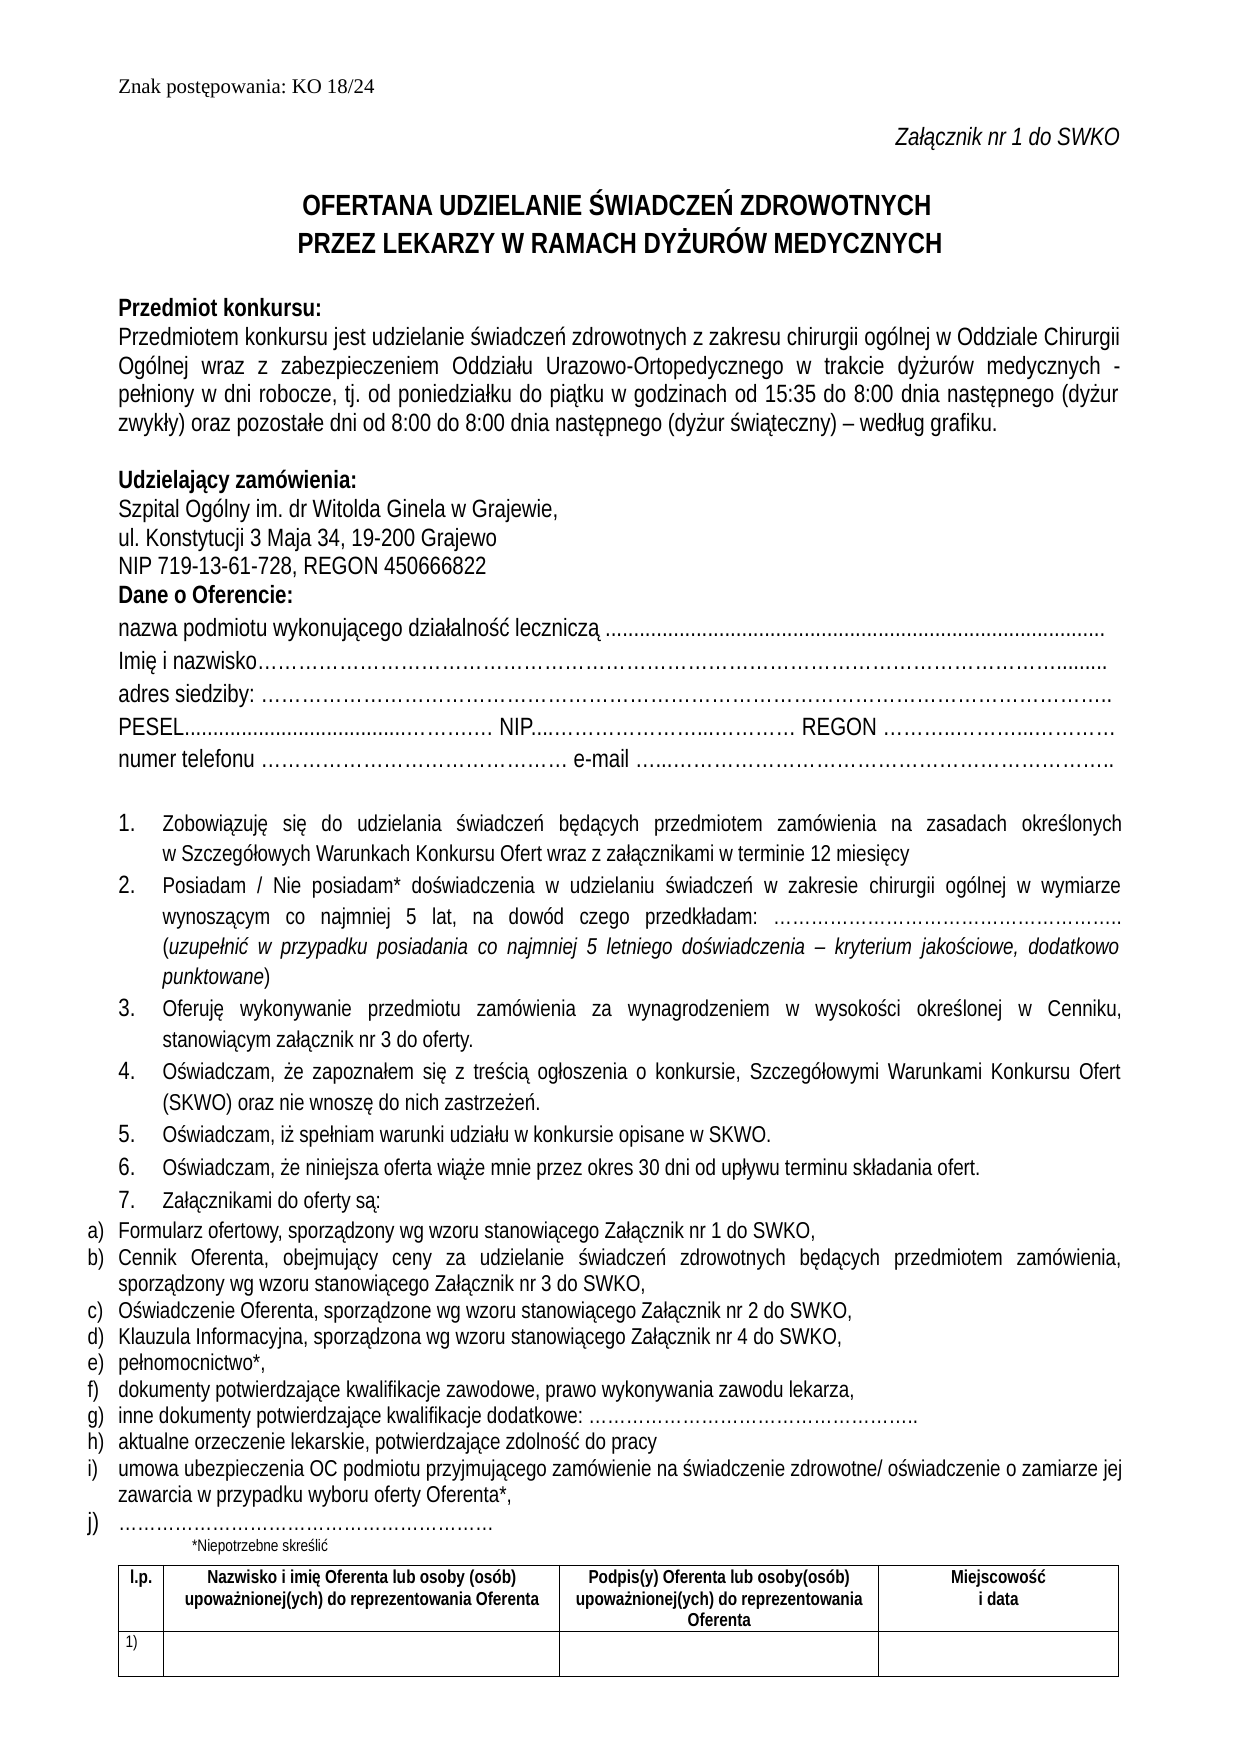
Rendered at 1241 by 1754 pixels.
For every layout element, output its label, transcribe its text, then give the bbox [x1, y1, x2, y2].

subtitle Przedmiot konkursu: [118, 293, 1122, 322]
list inne dokumenty potwierdzające kwalifikacje dodatkowe: …………………………………………….. [87, 1402, 1122, 1428]
text Dane o Oferencie: [118, 580, 1122, 608]
text OFERTANA UDZIELANIE ŚWIADCZEŃ ZDROWOTNYCH [118, 188, 1122, 221]
list Cennik Oferenta, obejmujący ceny za udzielanie świadczeń zdrowotnych będących przedmiotem zamówienia, sporządzony wg wzoru stanowiącego Załącznik nr 3 do SWKO, [87, 1244, 1122, 1297]
list Posiadam / Nie posiadam* doświadczenia w udzielaniu świadczeń w zakresie chirurgii ogólnej w wymiarze wynoszącym co najmniej 5 lat, na dowód czego przedkładam: ……………………………………………….. (uzupełnić w przypadku posiadania co najmniej 5 letniego doświadczenia – kryterium jakościowe, dodatkowo punktowane) [118, 870, 1122, 989]
text NIP 719-13-61-728, REGON 450666822 [118, 551, 1122, 580]
list Formularz ofertowy, sporządzony wg wzoru stanowiącego Załącznik nr 1 do SWKO, [87, 1217, 1122, 1244]
text adres siedziby: …………………………………………………………………………………………………………….. [118, 678, 1122, 707]
list Oświadczenie Oferenta, sporządzone wg wzoru stanowiącego Załącznik nr 2 do SWKO, [87, 1297, 1122, 1323]
table_cell [164, 1632, 559, 1676]
list …………………………………………………… [87, 1507, 1122, 1536]
table_header Podpis(y) Oferenta lub osoby(osób) upoważnionej(ych) do reprezentowania Oferenta [560, 1566, 878, 1631]
text Szpital Ogólny im. dr Witolda Ginela w Grajewie, [118, 494, 1122, 522]
text nazwa podmiotu wykonującego działalność leczniczą ........................................................................................ [118, 613, 1122, 641]
text PESEL.......................................……….… NIP....…………………...………… REGON ………..………...………… [118, 711, 1122, 740]
list pełnomocnictwo*, [87, 1349, 1122, 1376]
table_cell 1) [119, 1632, 163, 1676]
list Oświadczam, że zapoznałem się z treścią ogłoszenia o konkursie, Szczegółowymi Warunkami Konkursu Ofert (SKWO) oraz nie wnoszę do nich zastrzeżeń. [118, 1056, 1122, 1115]
list Oświadczam, iż spełniam warunki udziału w konkursie opisane w SKWO. [118, 1119, 1122, 1147]
table_cell [879, 1632, 1118, 1676]
list Zobowiązuję się do udzielania świadczeń będących przedmiotem zamówienia na zasadach określonych w Szczegółowych Warunkach Konkursu Ofert wraz z załącznikami w terminie 12 miesięcy [118, 807, 1122, 866]
list aktualne orzeczenie lekarskie, potwierdzające zdolność do pracy [87, 1428, 1122, 1455]
table_cell [560, 1632, 878, 1676]
text Przedmiotem konkursu jest udzielanie świadczeń zdrowotnych z zakresu chirurgii ogólnej w Oddziale Chirurgii Ogólnej wraz z zabezpieczeniem Oddziału Urazowo-Ortopedycznego w trakcie dyżurów medycznych - pełniony w dni robocze, tj. od poniedziałku do piątku w godzinach od 15:35 do 8:00 dnia następnego (dyżur zwykły) oraz pozostałe dni od 8:00 do 8:00 dnia następnego (dyżur świąteczny) – według grafiku. [118, 322, 1122, 437]
table_header Nazwisko i imię Oferenta lub osoby (osób) upoważnionej(ych) do reprezentowania Oferenta [164, 1566, 559, 1631]
list dokumenty potwierdzające kwalifikacje zawodowe, prawo wykonywania zawodu lekarza, [87, 1376, 1122, 1402]
table_header l.p. [119, 1566, 163, 1631]
text numer telefonu ……………………………………… e-mail …...……………………………………………………….. [118, 744, 1122, 773]
text *Niepotrzebne skreślić [192, 1536, 1122, 1555]
text Załącznik nr 1 do SWKO [118, 122, 1122, 151]
table_header Miejscowość i data [879, 1566, 1118, 1631]
text PRZEZ LEKARZY W RAMACH DYŻURÓW MEDYCZNYCH [118, 226, 1122, 260]
list Oferuję wykonywanie przedmiotu zamówienia za wynagrodzeniem w wysokości określonej w Cenniku, stanowiącym załącznik nr 3 do oferty. [118, 993, 1122, 1052]
text Udzielający zamówienia: [118, 465, 1122, 494]
list Oświadczam, że niniejsza oferta wiąże mnie przez okres 30 dni od upływu terminu składania ofert. [118, 1152, 1122, 1180]
text ul. Konstytucji 3 Maja 34, 19-200 Grajewo [118, 522, 1122, 551]
list umowa ubezpieczenia OC podmiotu przyjmującego zamówienie na świadczenie zdrowotne/ oświadczenie o zamiarze jej zawarcia w przypadku wyboru oferty Oferenta*, [87, 1455, 1122, 1507]
list Klauzula Informacyjna, sporządzona wg wzoru stanowiącego Załącznik nr 4 do SWKO, [87, 1323, 1122, 1349]
list Załącznikami do oferty są: [118, 1184, 1122, 1213]
text Imię i nazwisko………………………………………………………………………………………………………......... [118, 646, 1122, 674]
